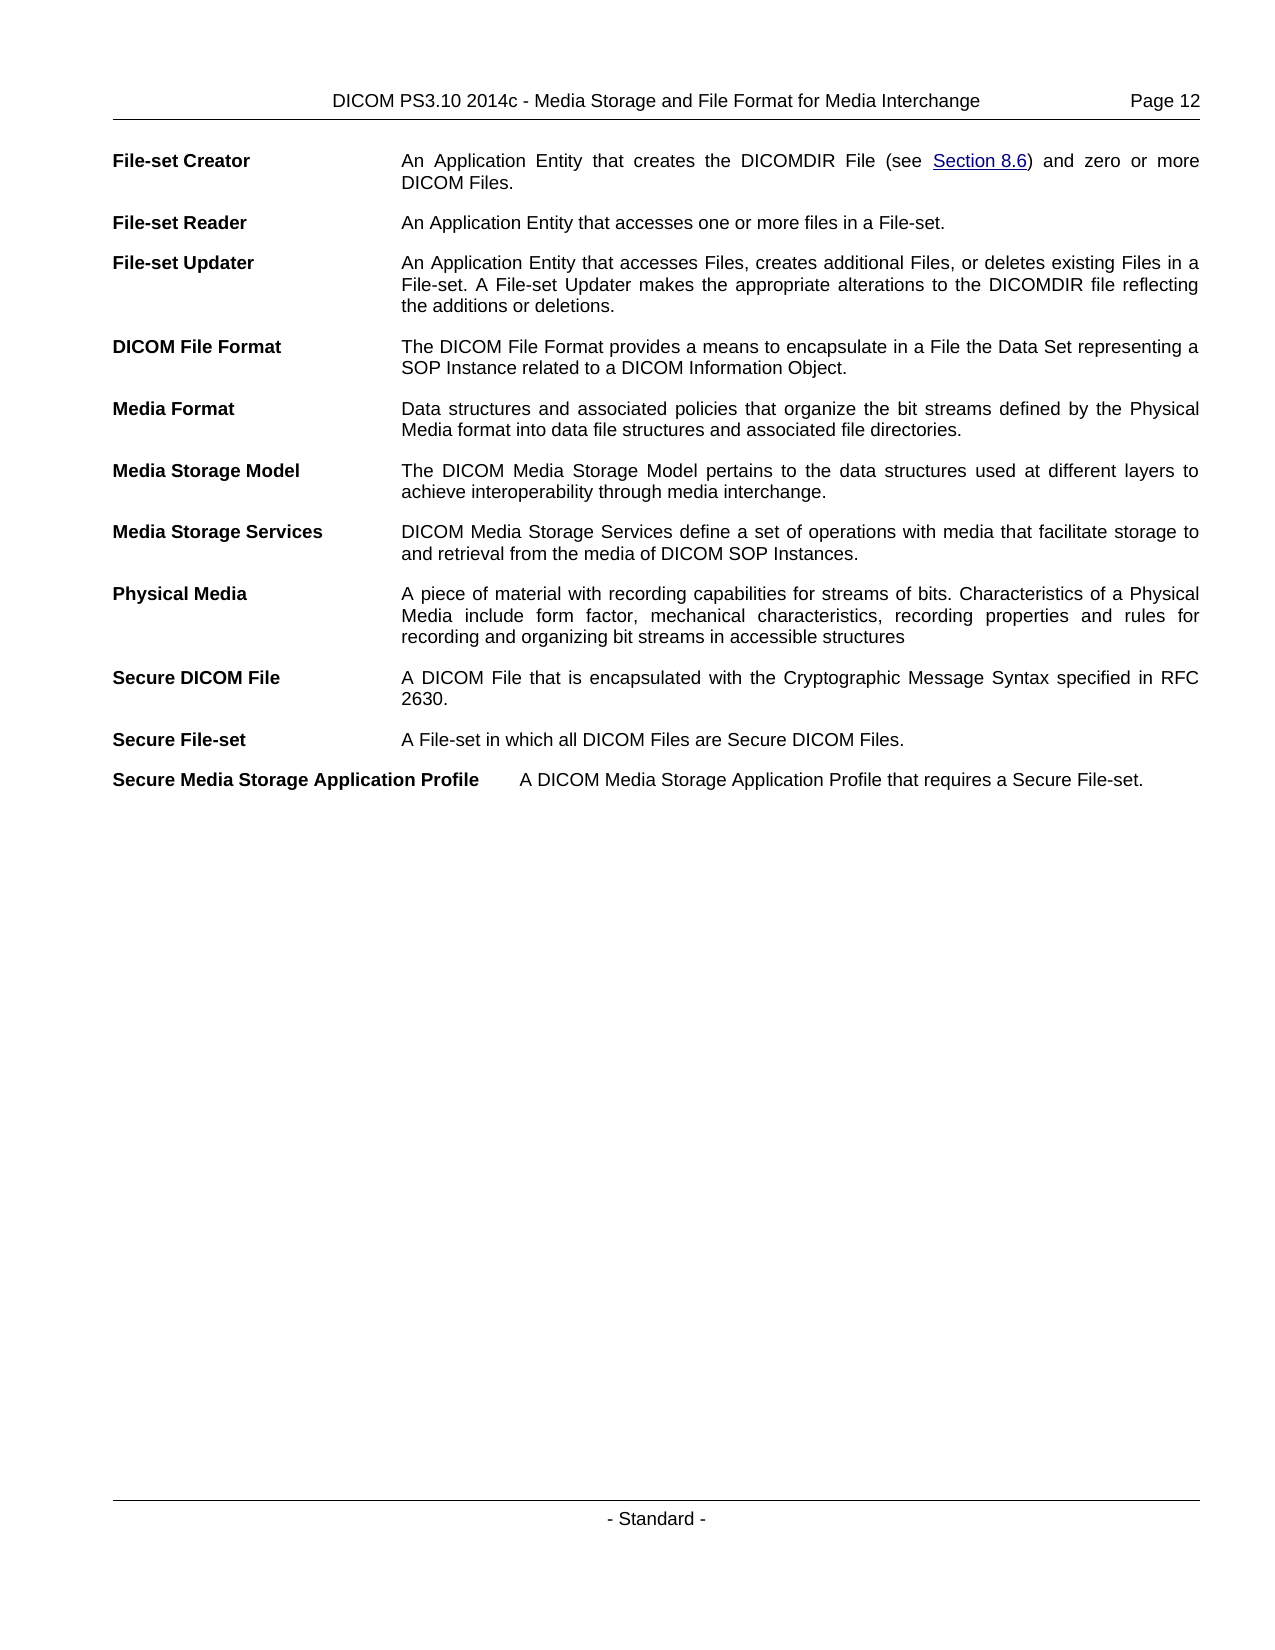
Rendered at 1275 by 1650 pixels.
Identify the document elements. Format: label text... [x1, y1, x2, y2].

text File-set Updater An Application Entity that accesses Files, creates additional Files, or deletes existing Files in a File-set. A File-set Updater makes the appropriate alterations to the DICOMDIR file reflecting the additions or deletions. [112, 252, 1200, 317]
text Secure Media Storage Application Profile A DICOM Media Storage Application Profile that requires a Secure File-set. [112, 769, 1200, 790]
text Physical Media A piece of material with recording capabilities for streams of bits. Characteristics of a Physical Media include form factor, mechanical characteristics, recording properties and rules for recording and organizing bit streams in accessible structures [112, 583, 1200, 648]
text Media Storage Services DICOM Media Storage Services define a set of operations with media that facilitate storage to and retrieval from the media of DICOM SOP Instances. [112, 521, 1200, 564]
text Secure DICOM File A DICOM File that is encapsulated with the Cryptographic Message Syntax specified in RFC 2630. [112, 667, 1200, 710]
text DICOM File Format The DICOM File Format provides a means to encapsulate in a File the Data Set representing a SOP Instance related to a DICOM Information Object. [112, 336, 1200, 379]
text Media Format Data structures and associated policies that organize the bit streams defined by the Physical Media format into data file structures and associated file directories. [112, 397, 1200, 441]
text File-set Creator An Application Entity that creates the DICOMDIR File (see Section 8.6) and zero or more DICOM Files. [112, 150, 1200, 193]
text Secure File-set A File-set in which all DICOM Files are Secure DICOM Files. [112, 728, 1200, 750]
text File-set Reader An Application Entity that accesses one or more files in a File-set. [112, 212, 1200, 233]
text Media Storage Model The DICOM Media Storage Model pertains to the data structures used at different layers to achieve interoperability through media interchange. [112, 459, 1200, 502]
